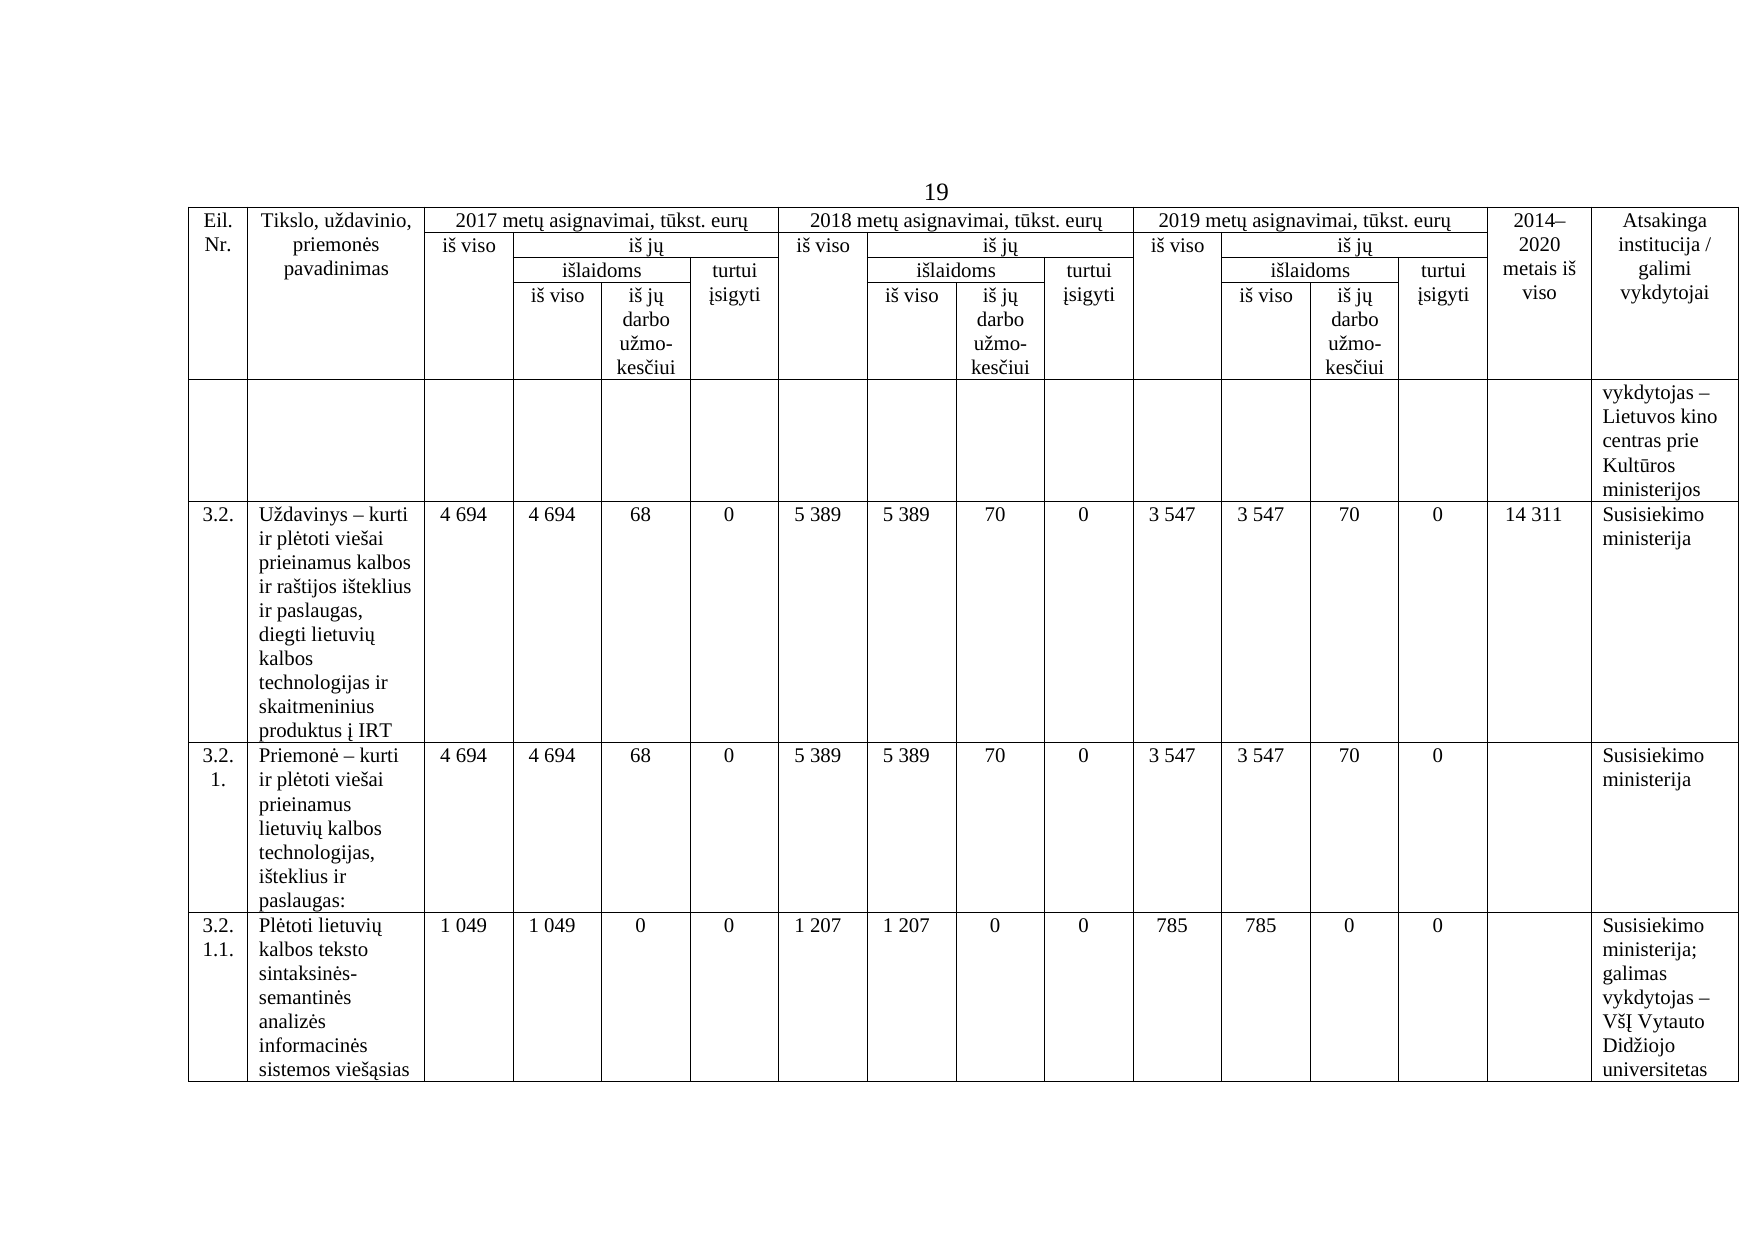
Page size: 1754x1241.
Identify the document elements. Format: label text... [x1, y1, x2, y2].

table_cell [868, 380, 956, 501]
table_cell 68 [602, 502, 690, 742]
table_cell iš jų darbo užmo-kesčiui [1311, 283, 1398, 379]
table_cell Susisiekimo ministerija [1592, 502, 1738, 742]
table_cell Plėtoti lietuvių kalbos teksto sintaksinės-semantinės analizės informacinės sistemos viešąsias [248, 913, 424, 1081]
table_cell [248, 380, 424, 501]
table_cell [514, 380, 601, 501]
table_cell iš viso [779, 233, 867, 379]
table_cell 0 [1399, 913, 1487, 1081]
table_cell 4 694 [514, 502, 601, 742]
table_cell turtui įsigyti [1399, 258, 1487, 379]
table_cell 3 547 [1134, 743, 1221, 912]
table_cell 0 [691, 743, 778, 912]
table_header 2018 metų asignavimai, tūkst. eurų [779, 208, 1133, 232]
table_cell 4 694 [514, 743, 601, 912]
table_cell iš jų darbo užmo-kesčiui [602, 283, 690, 379]
table_cell iš jų [868, 233, 1133, 257]
table_cell 785 [1134, 913, 1221, 1081]
table_cell išlaidoms [1222, 258, 1398, 282]
table_cell 3.2. [189, 502, 247, 742]
table_header 2014–2020 metais iš viso [1488, 208, 1591, 379]
table_cell iš viso [868, 283, 956, 379]
table_cell [1399, 380, 1487, 501]
table_cell iš viso [425, 233, 513, 379]
table_cell 70 [1311, 743, 1398, 912]
table_cell 0 [602, 913, 690, 1081]
table_cell 70 [957, 502, 1044, 742]
table_cell [1488, 380, 1591, 501]
table_cell Uždavinys – kurti ir plėtoti viešai prieinamus kalbos ir raštijos išteklius ir paslaugas, diegti lietuvių kalbos technologijas ir skaitmeninius produktus į IRT [248, 502, 424, 742]
table_cell 785 [1222, 913, 1310, 1081]
table_cell [957, 380, 1044, 501]
table_header Tikslo, uždavinio, priemonės pavadinimas [248, 208, 424, 379]
table_cell 3.2.1. [189, 743, 247, 912]
table_cell 3 547 [1222, 502, 1310, 742]
table_cell išlaidoms [514, 258, 690, 282]
table_cell turtui įsigyti [691, 258, 778, 379]
table_cell 5 389 [779, 502, 867, 742]
table_cell 0 [1045, 743, 1133, 912]
table_cell [189, 380, 247, 501]
table_cell 0 [1399, 743, 1487, 912]
table_header 2017 metų asignavimai, tūkst. eurų [425, 208, 778, 232]
table_cell [1311, 380, 1398, 501]
table_cell 5 389 [779, 743, 867, 912]
table_cell iš viso [1134, 233, 1221, 379]
table_cell 1 049 [425, 913, 513, 1081]
table_cell [1488, 743, 1591, 912]
table_cell 0 [1311, 913, 1398, 1081]
table_header Eil. Nr. [189, 208, 247, 379]
table_cell iš jų [1222, 233, 1487, 257]
table_cell 1 049 [514, 913, 601, 1081]
table_cell 70 [957, 743, 1044, 912]
table_cell Susisiekimo ministerija; galimas vykdytojas – VšĮ Vytauto Didžiojo universitetas [1592, 913, 1738, 1081]
table_cell iš viso [514, 283, 601, 379]
table_cell išlaidoms [868, 258, 1044, 282]
table_cell 0 [1045, 502, 1133, 742]
table_cell 4 694 [425, 502, 513, 742]
table_cell [1488, 913, 1591, 1081]
table_cell 0 [691, 913, 778, 1081]
table_cell 0 [691, 502, 778, 742]
table_cell 68 [602, 743, 690, 912]
table_cell 0 [1399, 502, 1487, 742]
table_header 2019 metų asignavimai, tūkst. eurų [1134, 208, 1487, 232]
table_cell iš viso [1222, 283, 1310, 379]
table_cell vykdytojas – Lietuvos kino centras prie Kultūros ministerijos [1592, 380, 1738, 501]
table_cell [1222, 380, 1310, 501]
table_cell 3 547 [1222, 743, 1310, 912]
table_cell 1 207 [779, 913, 867, 1081]
table_cell 5 389 [868, 743, 956, 912]
table_cell 1 207 [868, 913, 956, 1081]
table_cell 5 389 [868, 502, 956, 742]
table_cell iš jų darbo užmo-kesčiui [957, 283, 1044, 379]
table_cell 3.2.1.1. [189, 913, 247, 1081]
table_cell [691, 380, 778, 501]
table_cell [425, 380, 513, 501]
table_cell 4 694 [425, 743, 513, 912]
table_cell [1134, 380, 1221, 501]
table_header Atsakinga institucija / galimi vykdytojai [1592, 208, 1738, 379]
table_cell Susisiekimo ministerija [1592, 743, 1738, 912]
table_cell turtui įsigyti [1045, 258, 1133, 379]
table_cell Priemonė – kurti ir plėtoti viešai prieinamus lietuvių kalbos technologijas, išteklius ir paslaugas: [248, 743, 424, 912]
table_cell 0 [957, 913, 1044, 1081]
table_cell [1045, 380, 1133, 501]
table_cell 0 [1045, 913, 1133, 1081]
table_cell 3 547 [1134, 502, 1221, 742]
table_cell [602, 380, 690, 501]
table_cell iš jų [514, 233, 778, 257]
table_cell 70 [1311, 502, 1398, 742]
table_cell [779, 380, 867, 501]
table_cell 14 311 [1488, 502, 1591, 742]
